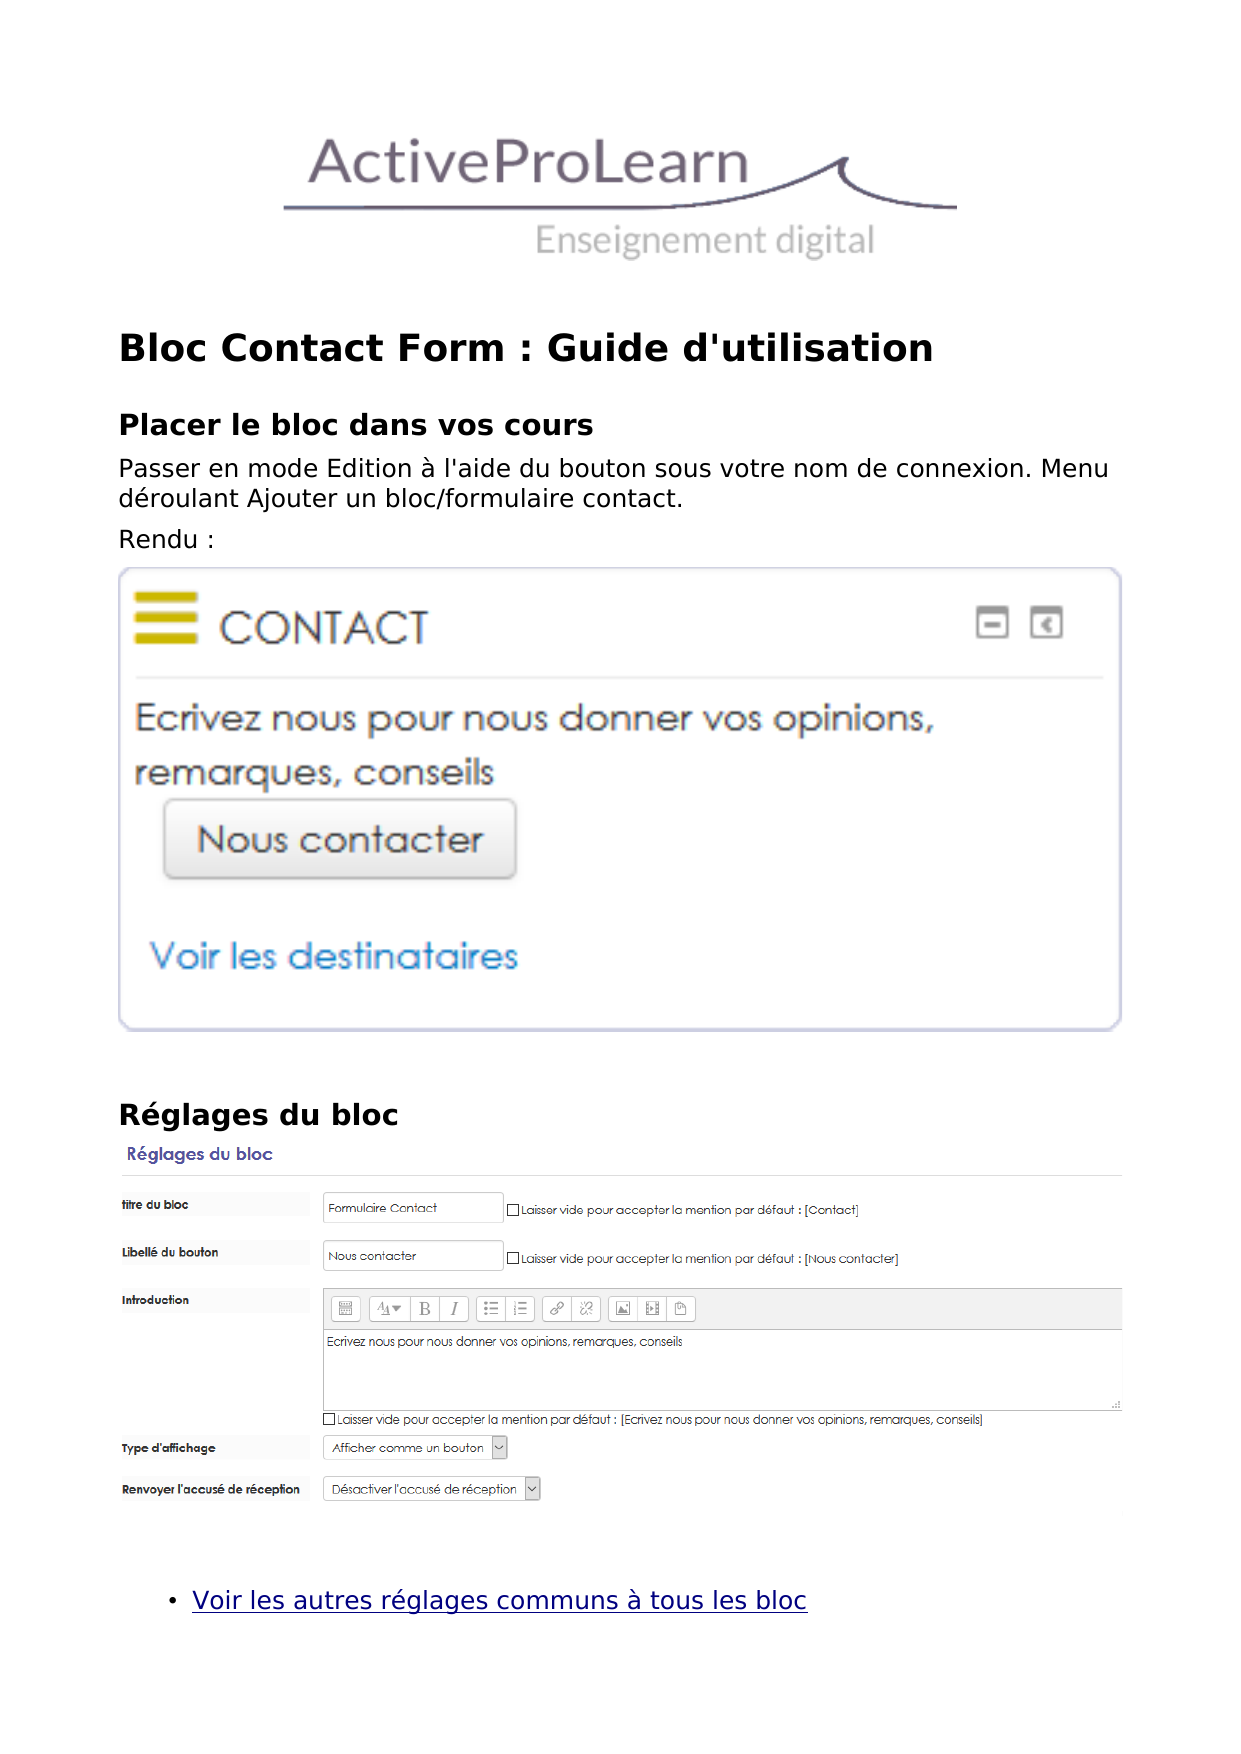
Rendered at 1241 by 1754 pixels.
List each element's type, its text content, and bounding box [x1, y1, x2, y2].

picture [118, 567, 1123, 1032]
text Passer en mode Edition à l'aide du bouton sous votre nom de connexion. Menu déroulant Ajouter un bloc/formulaire contact. [118, 454, 1122, 513]
picture [118, 1144, 1123, 1516]
subtitle Placer le bloc dans vos cours [118, 408, 1122, 442]
subtitle Réglages du bloc [118, 1098, 1122, 1132]
subtitle Bloc Contact Form : Guide d'utilisation [118, 327, 1122, 371]
picture [283, 118, 957, 261]
text Rendu : [118, 525, 1122, 554]
list Voir les autres réglages communs à tous les bloc [177, 1586, 1122, 1616]
